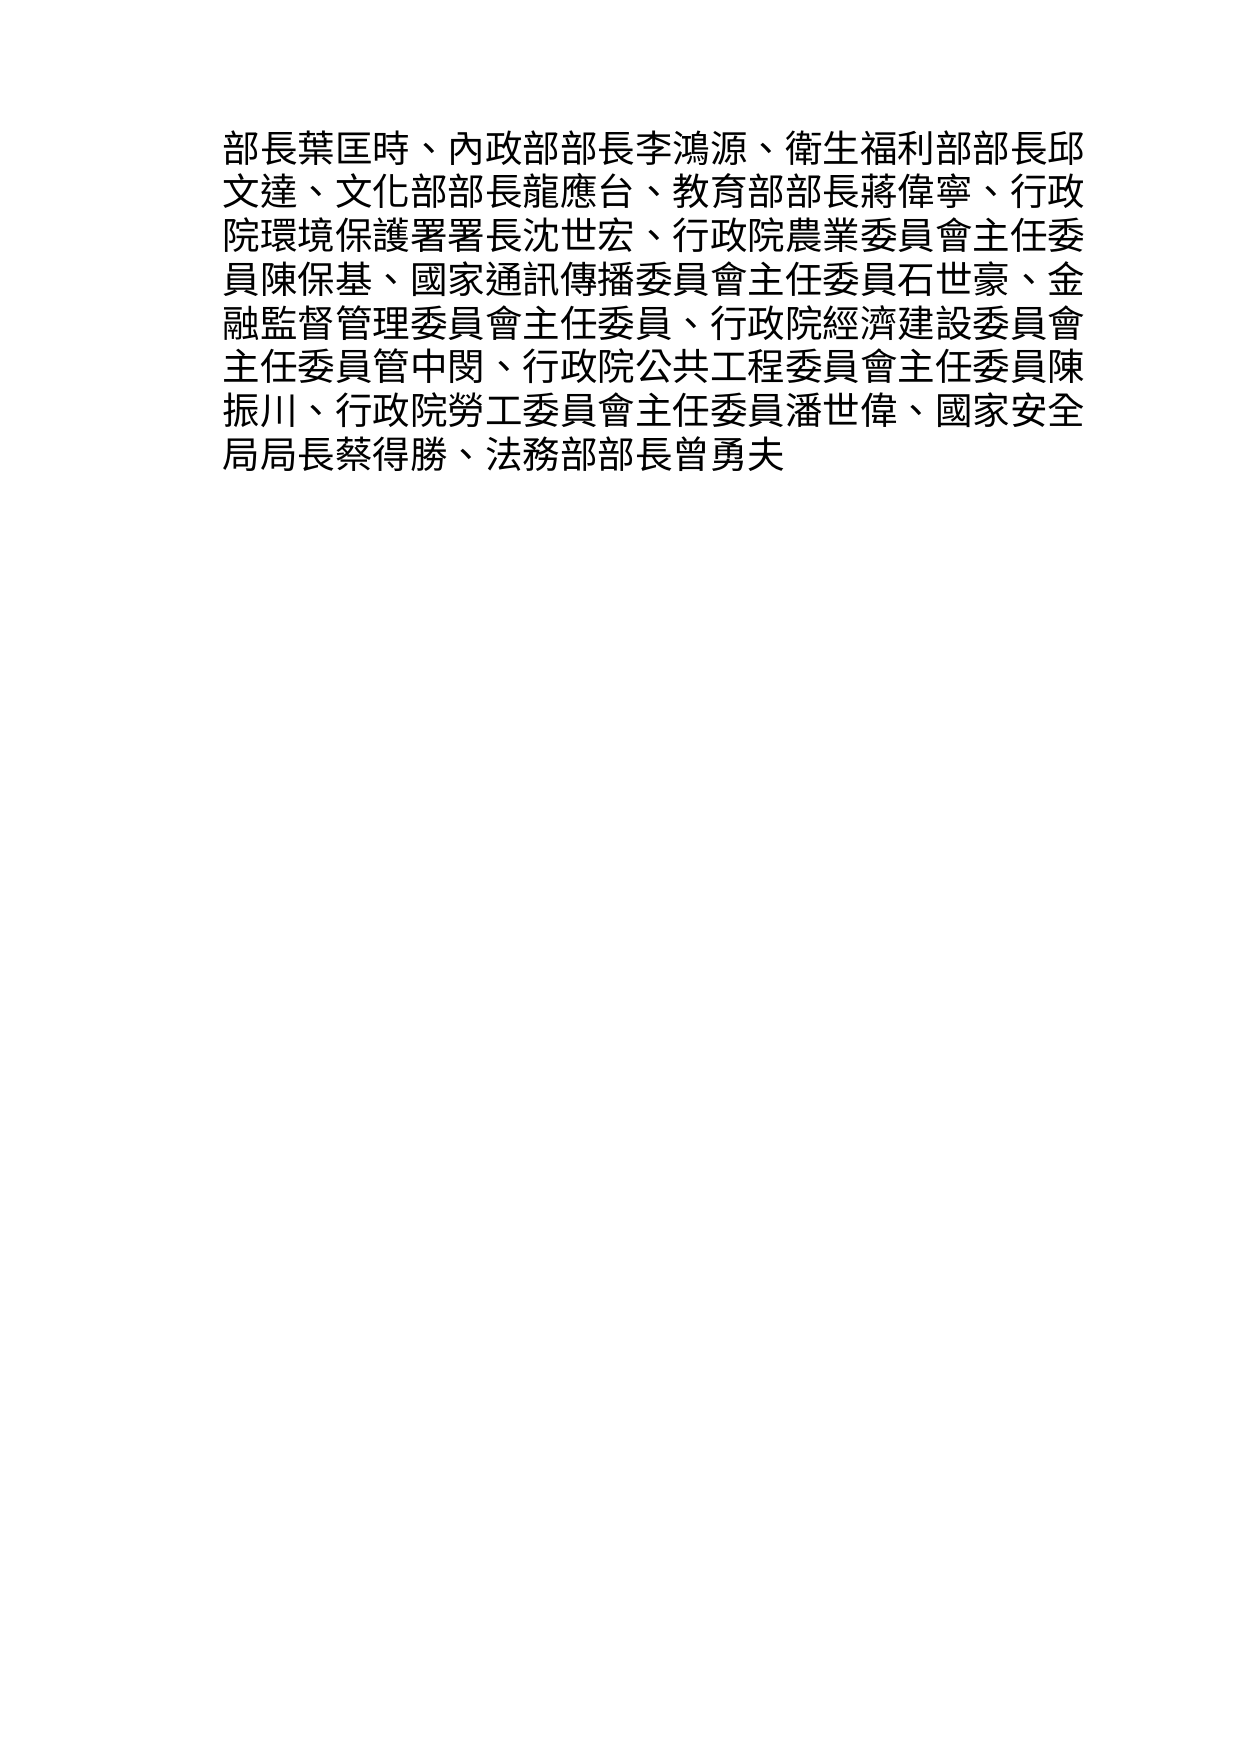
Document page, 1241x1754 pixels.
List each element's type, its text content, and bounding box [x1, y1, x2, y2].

text 部長葉匡時、內政部部長李鴻源、衛生福利部部長邱文達、文化部部長龍應台、教育部部長蔣偉寧、行政院環境保護署署長沈世宏、行政院農業委員會主任委員陳保基、國家通訊傳播委員會主任委員石世豪、金融監督管理委員會主任委員、行政院經濟建設委員會主任委員管中閔、行政院公共工程委員會主任委員陳振川、行政院勞工委員會主任委員潘世偉、國家安全局局長蔡得勝、法務部部長曾勇夫 [223, 127, 1092, 477]
